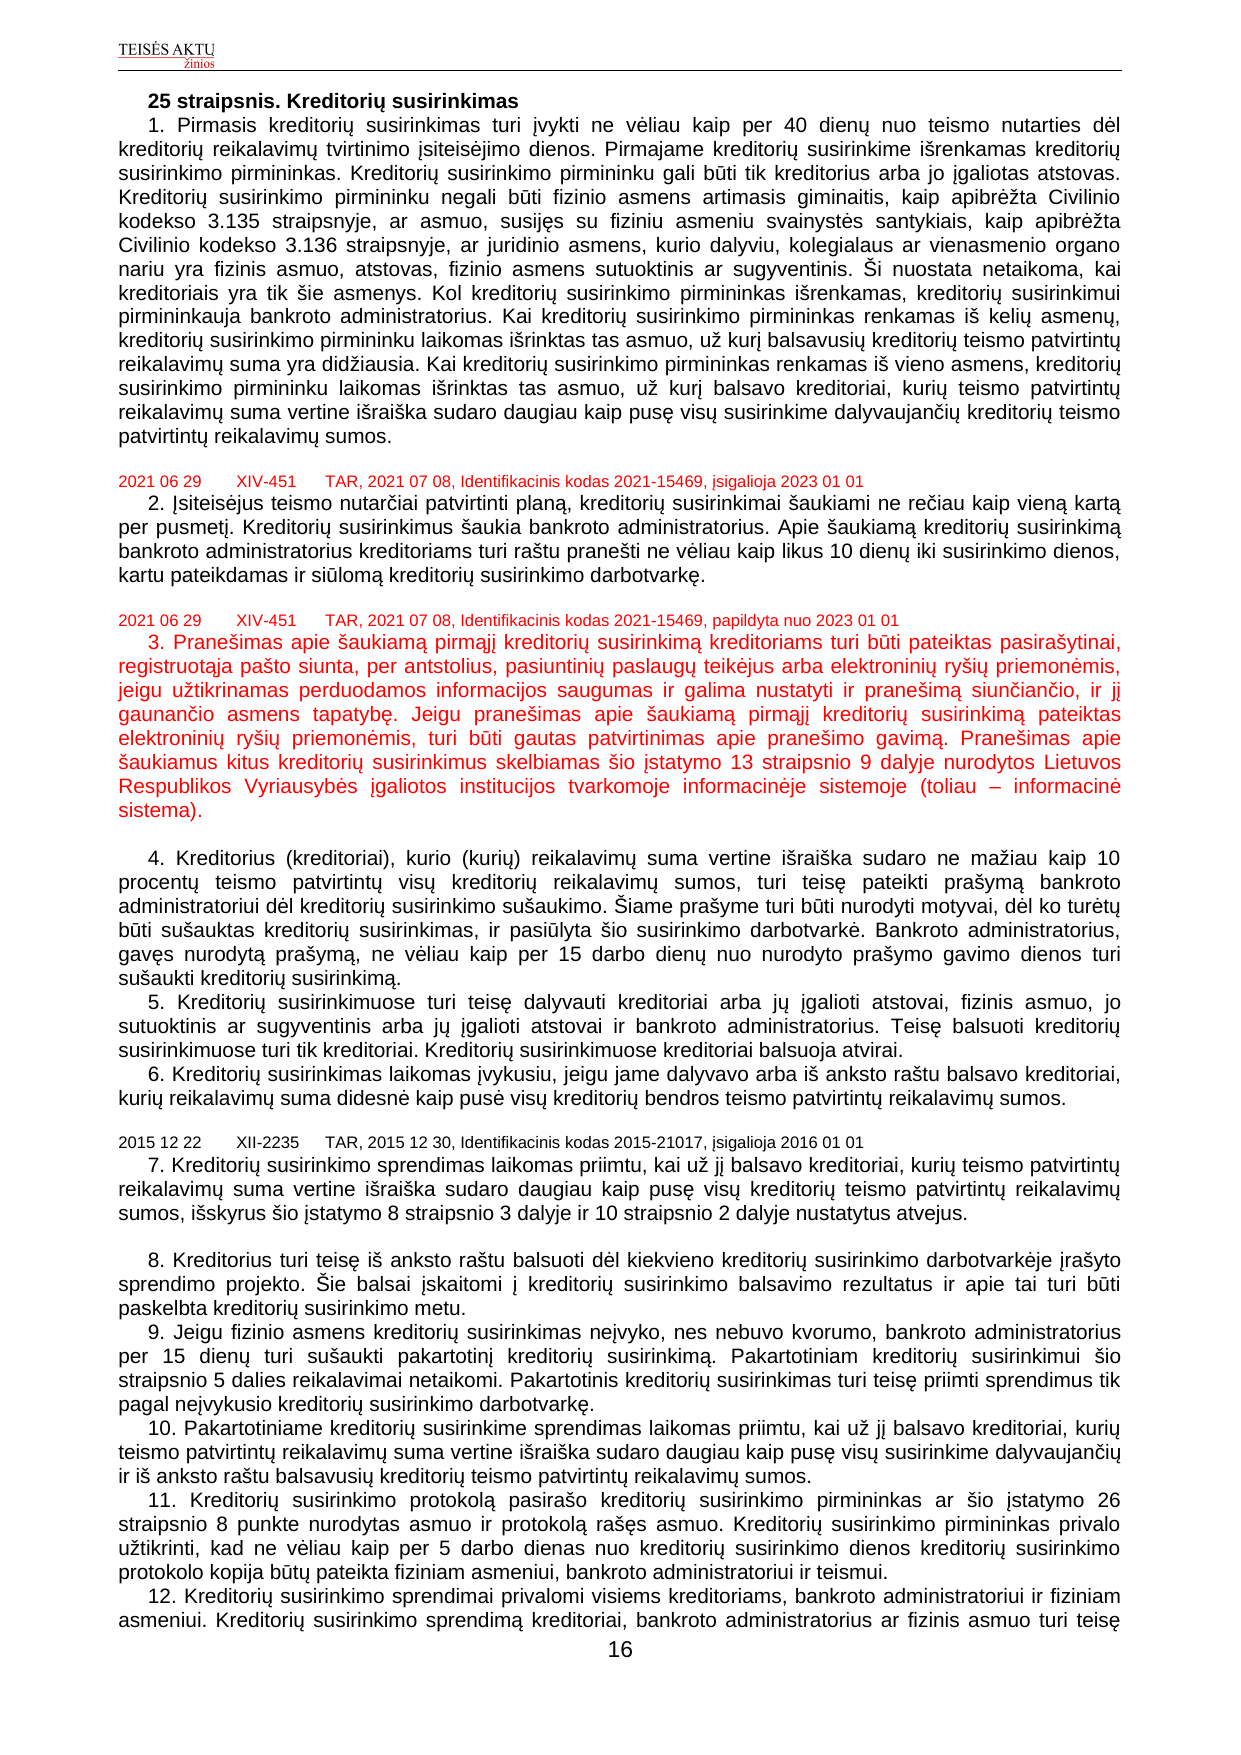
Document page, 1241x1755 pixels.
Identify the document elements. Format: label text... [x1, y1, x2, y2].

text 4. Kreditorius (kreditoriai), kurio (kurių) reikalavimų suma vertine išraiška sudaro ne mažiau kaip 10 procentų teismo patvirtintų visų kreditorių reikalavimų sumos, turi teisę pateikti prašymą bankroto administratoriui dėl kreditorių susirinkimo sušaukimo. Šiame prašyme turi būti nurodyti motyvai, dėl ko turėtų būti sušauktas kreditorių susirinkimas, ir pasiūlyta šio susirinkimo darbotvarkė. Bankroto administratorius, gavęs nurodytą prašymą, ne vėliau kaip per 15 darbo dienų nuo nurodyto prašymo gavimo dienos turi sušaukti kreditorių susirinkimą. [118, 846, 1122, 989]
text 7. Kreditorių susirinkimo sprendimas laikomas priimtu, kai už jį balsavo kreditoriai, kurių teismo patvirtintų reikalavimų suma vertine išraiška sudaro daugiau kaip pusę visų kreditorių teismo patvirtintų reikalavimų sumos, išskyrus šio įstatymo 8 straipsnio 3 dalyje ir 10 straipsnio 2 dalyje nustatytus atvejus. [118, 1152, 1122, 1224]
text 10. Pakartotiniame kreditorių susirinkime sprendimas laikomas priimtu, kai už jį balsavo kreditoriai, kurių teismo patvirtintų reikalavimų suma vertine išraiška sudaro daugiau kaip pusę visų susirinkime dalyvaujančių ir iš anksto raštu balsavusių kreditorių teismo patvirtintų reikalavimų sumos. [118, 1416, 1122, 1488]
text 6. Kreditorių susirinkimas laikomas įvykusiu, jeigu jame dalyvavo arba iš anksto raštu balsavo kreditoriai, kurių reikalavimų suma didesnė kaip pusė visų kreditorių bendros teismo patvirtintų reikalavimų sumos. [118, 1061, 1122, 1109]
text 2. Įsiteisėjus teismo nutarčiai patvirtinti planą, kreditorių susirinkimai šaukiami ne rečiau kaip vieną kartą per pusmetį. Kreditorių susirinkimus šaukia bankroto administratorius. Apie šaukiamą kreditorių susirinkimą bankroto administratorius kreditoriams turi raštu pranešti ne vėliau kaip likus 10 dienų iki susirinkimo dienos, kartu pateikdamas ir siūlomą kreditorių susirinkimo darbotvarkę. [118, 491, 1122, 587]
text 2021 06 29 XIV-451 TAR, 2021 07 08, Identifikacinis kodas 2021-15469, papildyta nuo 2023 01 01 [118, 611, 1122, 630]
text 9. Jeigu fizinio asmens kreditorių susirinkimas neįvyko, nes nebuvo kvorumo, bankroto administratorius per 15 dienų turi sušaukti pakartotinį kreditorių susirinkimą. Pakartotiniam kreditorių susirinkimui šio straipsnio 5 dalies reikalavimai netaikomi. Pakartotinis kreditorių susirinkimas turi teisę priimti sprendimus tik pagal neįvykusio kreditorių susirinkimo darbotvarkę. [118, 1320, 1122, 1416]
text 25 straipsnis. Kreditorių susirinkimas [118, 89, 1122, 113]
text 8. Kreditorius turi teisę iš anksto raštu balsuoti dėl kiekvieno kreditorių susirinkimo darbotvarkėje įrašyto sprendimo projekto. Šie balsai įskaitomi į kreditorių susirinkimo balsavimo rezultatus ir apie tai turi būti paskelbta kreditorių susirinkimo metu. [118, 1248, 1122, 1320]
text 3. Pranešimas apie šaukiamą pirmąjį kreditorių susirinkimą kreditoriams turi būti pateiktas pasirašytinai, registruotąja pašto siunta, per antstolius, pasiuntinių paslaugų teikėjus arba elektroninių ryšių priemonėmis, jeigu užtikrinamas perduodamos informacijos saugumas ir galima nustatyti ir pranešimą siunčiančio, ir jį gaunančio asmens tapatybę. Jeigu pranešimas apie šaukiamą pirmąjį kreditorių susirinkimą pateiktas elektroninių ryšių priemonėmis, turi būti gautas patvirtinimas apie pranešimo gavimą. Pranešimas apie šaukiamus kitus kreditorių susirinkimus skelbiamas šio įstatymo 13 straipsnio 9 dalyje nurodytos Lietuvos Respublikos Vyriausybės įgaliotos institucijos tvarkomoje informacinėje sistemoje (toliau – informacinė sistema). [118, 630, 1122, 822]
text 2015 12 22 XII-2235 TAR, 2015 12 30, Identifikacinis kodas 2015-21017, įsigalioja 2016 01 01 [118, 1133, 1122, 1152]
text 12. Kreditorių susirinkimo sprendimai privalomi visiems kreditoriams, bankroto administratoriui ir fiziniam asmeniui. Kreditorių susirinkimo sprendimą kreditoriai, bankroto administratorius ar fizinis asmuo turi teisę [118, 1584, 1122, 1632]
text 5. Kreditorių susirinkimuose turi teisę dalyvauti kreditoriai arba jų įgalioti atstovai, fizinis asmuo, jo sutuoktinis ar sugyventinis arba jų įgalioti atstovai ir bankroto administratorius. Teisę balsuoti kreditorių susirinkimuose turi tik kreditoriai. Kreditorių susirinkimuose kreditoriai balsuoja atvirai. [118, 989, 1122, 1061]
text 1. Pirmasis kreditorių susirinkimas turi įvykti ne vėliau kaip per 40 dienų nuo teismo nutarties dėl kreditorių reikalavimų tvirtinimo įsiteisėjimo dienos. Pirmajame kreditorių susirinkime išrenkamas kreditorių susirinkimo pirmininkas. Kreditorių susirinkimo pirmininku gali būti tik kreditorius arba jo įgaliotas atstovas. Kreditorių susirinkimo pirmininku negali būti fizinio asmens artimasis giminaitis, kaip apibrėžta Civilinio kodekso 3.135 straipsnyje, ar asmuo, susijęs su fiziniu asmeniu svainystės santykiais, kaip apibrėžta Civilinio kodekso 3.136 straipsnyje, ar juridinio asmens, kurio dalyviu, kolegialaus ar vienasmenio organo nariu yra fizinis asmuo, atstovas, fizinio asmens sutuoktinis ar sugyventinis. Ši nuostata netaikoma, kai kreditoriais yra tik šie asmenys. Kol kreditorių susirinkimo pirmininkas išrenkamas, kreditorių susirinkimui pirmininkauja bankroto administratorius. Kai kreditorių susirinkimo pirmininkas renkamas iš kelių asmenų, kreditorių susirinkimo pirmininku laikomas išrinktas tas asmuo, už kurį balsavusių kreditorių teismo patvirtintų reikalavimų suma yra didžiausia. Kai kreditorių susirinkimo pirmininkas renkamas iš vieno asmens, kreditorių susirinkimo pirmininku laikomas išrinktas tas asmuo, už kurį balsavo kreditoriai, kurių teismo patvirtintų reikalavimų suma vertine išraiška sudaro daugiau kaip pusę visų susirinkime dalyvaujančių kreditorių teismo patvirtintų reikalavimų sumos. [118, 113, 1122, 448]
text 2021 06 29 XIV-451 TAR, 2021 07 08, Identifikacinis kodas 2021-15469, įsigalioja 2023 01 01 [118, 472, 1122, 491]
text 11. Kreditorių susirinkimo protokolą pasirašo kreditorių susirinkimo pirmininkas ar šio įstatymo 26 straipsnio 8 punkte nurodytas asmuo ir protokolą rašęs asmuo. Kreditorių susirinkimo pirmininkas privalo užtikrinti, kad ne vėliau kaip per 5 darbo dienas nuo kreditorių susirinkimo dienos kreditorių susirinkimo protokolo kopija būtų pateikta fiziniam asmeniui, bankroto administratoriui ir teismui. [118, 1488, 1122, 1584]
